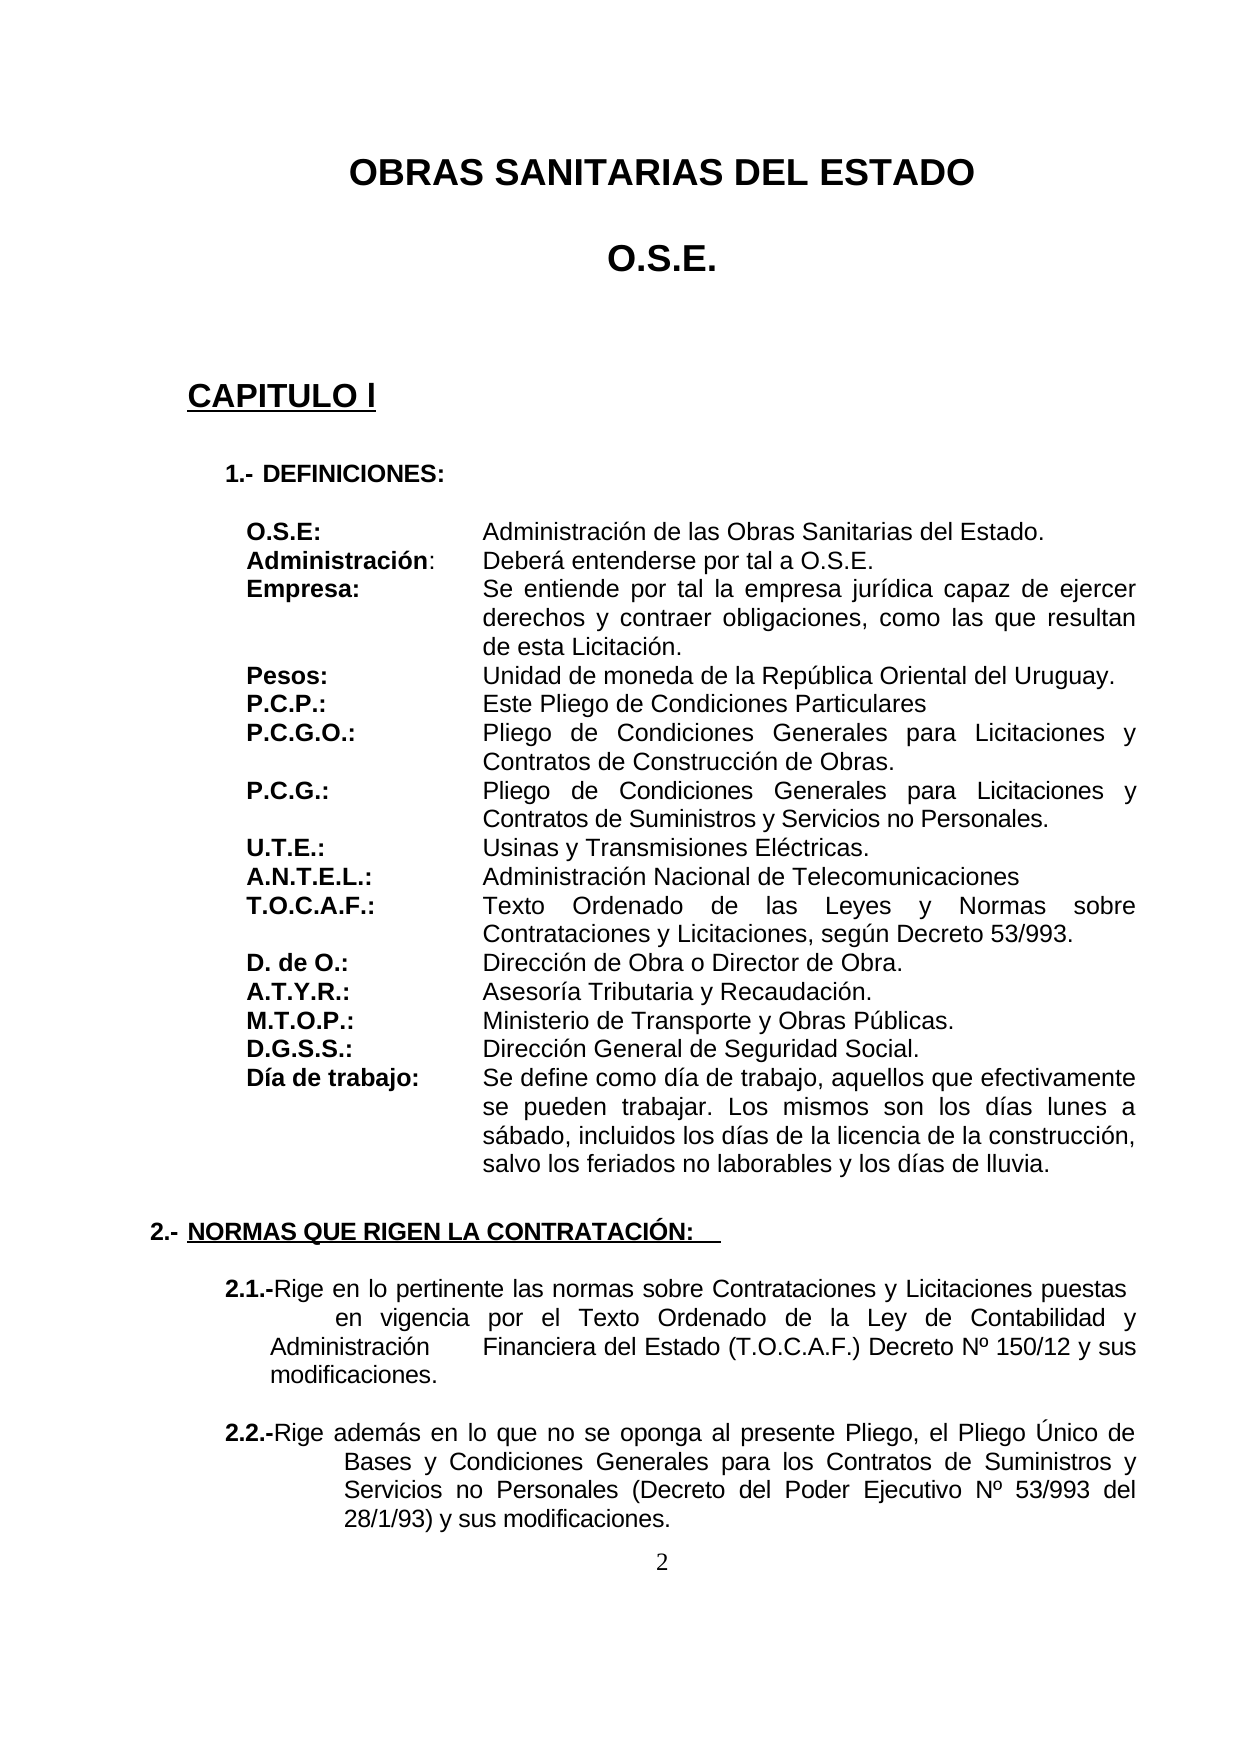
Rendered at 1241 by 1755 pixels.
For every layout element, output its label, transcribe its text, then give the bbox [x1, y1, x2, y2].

text P.C.G.O.: Pliego de Condiciones Generales para Licitaciones y Contratos de Construcción de Obras. [246, 718, 1137, 776]
text D.G.S.S.: Dirección General de Seguridad Social. [246, 1034, 1137, 1063]
text A.N.T.E.L.: Administración Nacional de Telecomunicaciones [246, 862, 1137, 891]
text O.S.E. [187, 236, 1137, 279]
text Administración: Deberá entenderse por tal a O.S.E. [246, 546, 1137, 574]
text Día de trabajo: Se define como día de trabajo, aquellos que efectivamente se pueden trabajar. Los mismos son los días lunes a sábado, incluidos los días de la licencia de la construcción, salvo los feriados no laborables y los días de lluvia. [246, 1063, 1137, 1178]
list DEFINICIONES: [225, 459, 1137, 488]
text O.S.E: Administración de las Obras Sanitarias del Estado. [246, 517, 1137, 546]
text P.C.P.: Este Pliego de Condiciones Particulares [246, 689, 1137, 718]
list NORMAS QUE RIGEN LA CONTRATACIÓN: [150, 1217, 1137, 1245]
text Pesos: Unidad de moneda de la República Oriental del Uruguay. [246, 661, 1137, 689]
text OBRAS SANITARIAS DEL ESTADO [187, 150, 1137, 193]
text M.T.O.P.: Ministerio de Transporte y Obras Públicas. [246, 1006, 1137, 1034]
text Empresa: Se entiende por tal la empresa jurídica capaz de ejercer derechos y contraer obligaciones, como las que resultan de esta Licitación. [246, 574, 1137, 661]
text A.T.Y.R.: Asesoría Tributaria y Recaudación. [246, 977, 1137, 1006]
text U.T.E.: Usinas y Transmisiones Eléctricas. [246, 833, 1137, 862]
text P.C.G.: Pliego de Condiciones Generales para Licitaciones y Contratos de Suministros y Servicios no Personales. [246, 776, 1137, 833]
list Rige además en lo que no se oponga al presente Pliego, el Pliego Único de Bases y Condiciones Generales para los Contratos de Suministros y Servicios no Personales (Decreto del Poder Ejecutivo Nº 53/993 del 28/1/93) y sus modificaciones. [225, 1418, 1137, 1533]
list Rige en lo pertinente las normas sobre Contrataciones y Licitaciones puestas en vigencia por el Texto Ordenado de la Ley de Contabilidad y Administración Financiera del Estado (T.O.C.A.F.) Decreto Nº 150/12 y sus modificaciones. [225, 1274, 1137, 1389]
text T.O.C.A.F.: Texto Ordenado de las Leyes y Normas sobre Contrataciones y Licitaciones, según Decreto 53/993. [246, 891, 1137, 948]
text CAPITULO l [187, 376, 1137, 415]
text D. de O.: Dirección de Obra o Director de Obra. [246, 948, 1137, 977]
